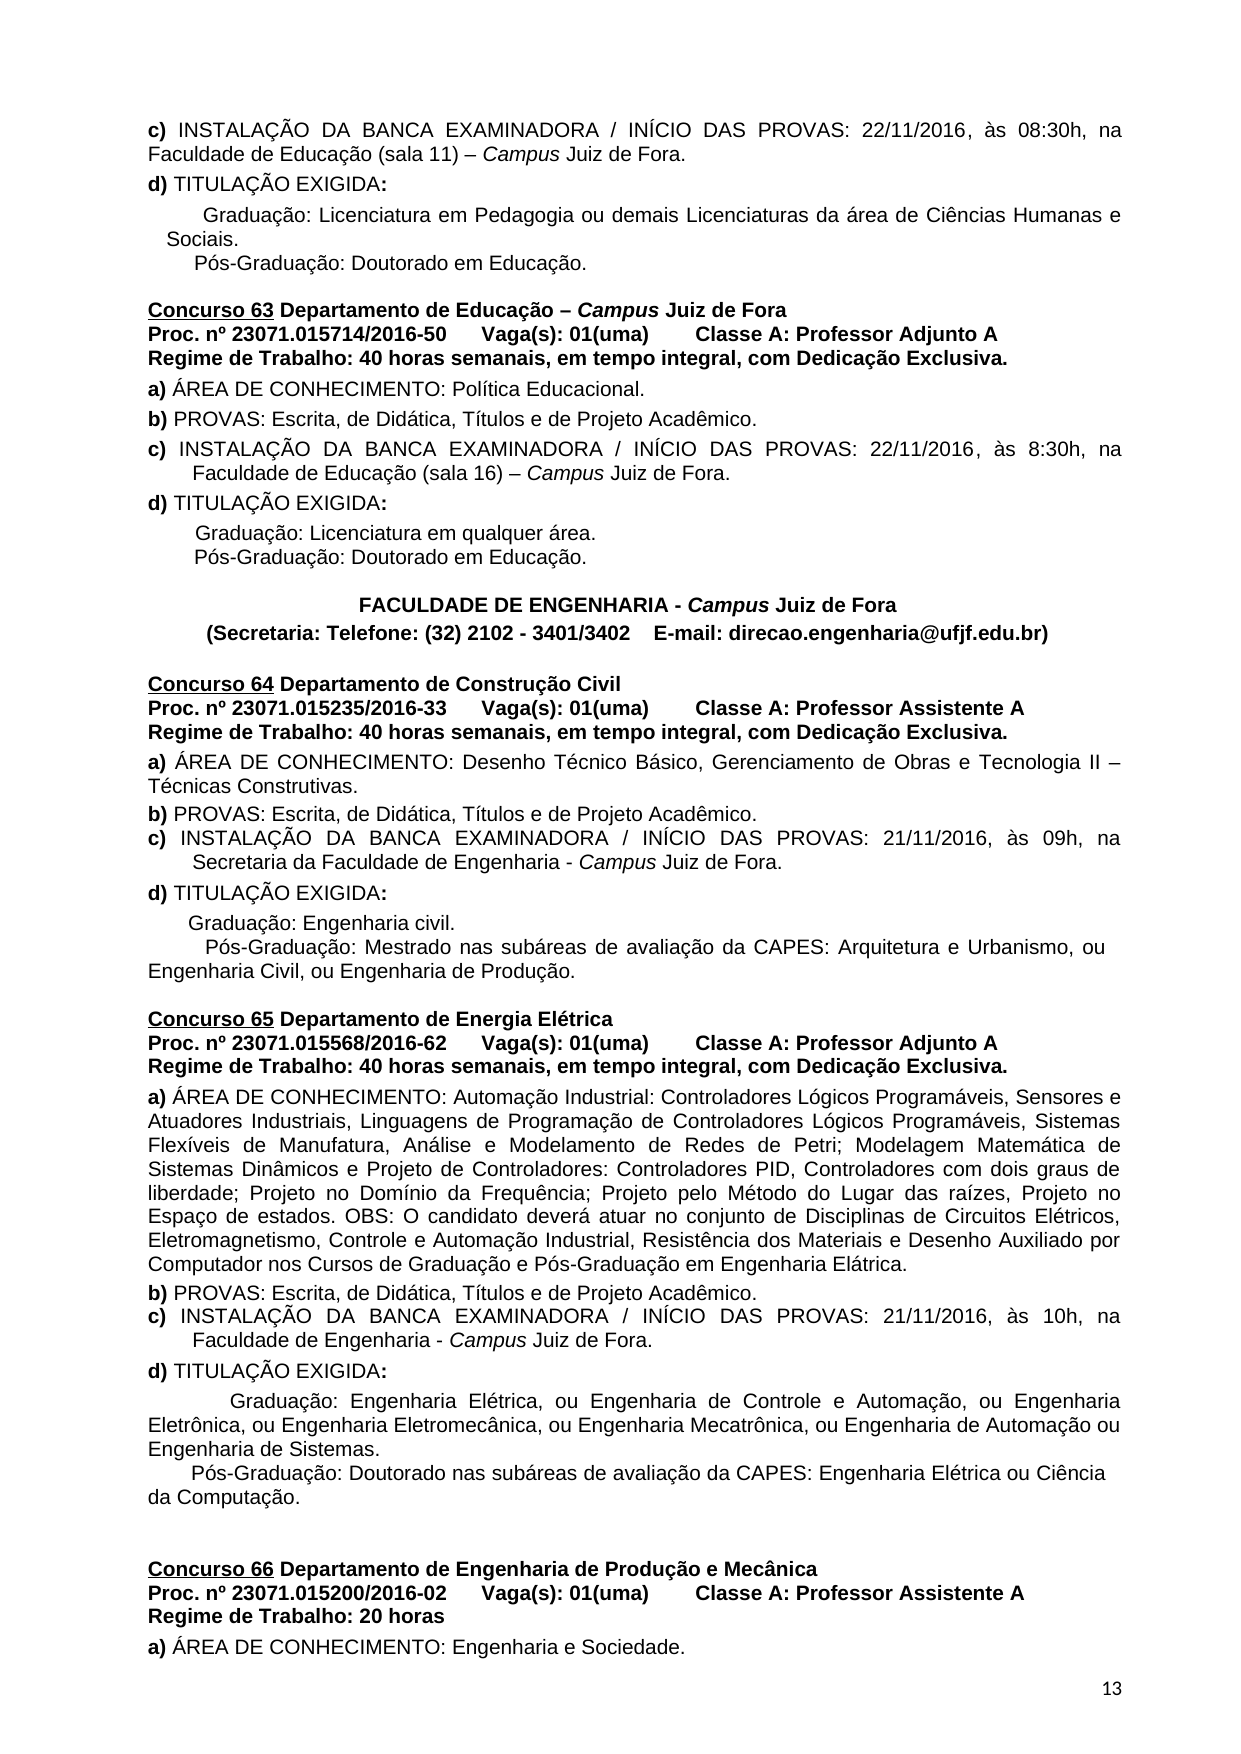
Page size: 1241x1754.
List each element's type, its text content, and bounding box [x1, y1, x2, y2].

subtitle c) INSTALAÇÃO DA BANCA EXAMINADORA / INÍCIO DAS PROVAS: 21/11/2016, às 10h, na Faculdade de Engenharia - Campus Juiz de Fora. [148, 1304, 1122, 1352]
subtitle a) ÁREA DE CONHECIMENTO: Automação Industrial: Controladores Lógicos Programáveis, Sensores e Atuadores Industriais, Linguagens de Programação de Controladores Lógicos Programáveis, Sistemas Flexíveis de Manufatura, Análise e Modelamento de Redes de Petri; Modelagem Matemática de Sistemas Dinâmicos e Projeto de Controladores: Controladores PID, Controladores com dois graus de liberdade; Projeto no Domínio da Frequência; Projeto pelo Método do Lugar das raízes, Projeto no Espaço de estados. OBS: O candidato deverá atuar no conjunto de Disciplinas de Circuitos Elétricos, Eletromagnetismo, Controle e Automação Industrial, Resistência dos Materiais e Desenho Auxiliado por Computador nos Cursos de Graduação e Pós-Graduação em Engenharia Elátrica. [148, 1084, 1122, 1276]
subtitle b) PROVAS: Escrita, de Didática, Títulos e de Projeto Acadêmico. [148, 1280, 1122, 1304]
subtitle c) INSTALAÇÃO DA BANCA EXAMINADORA / INÍCIO DAS PROVAS: 21/11/2016, às 09h, na Secretaria da Faculdade de Engenharia - Campus Juiz de Fora. [148, 826, 1122, 874]
subtitle Pós-Graduação: Doutorado em Educação. [148, 250, 1107, 274]
subtitle a) ÁREA DE CONHECIMENTO: Engenharia e Sociedade. [148, 1634, 1122, 1658]
subtitle Pós-Graduação: Mestrado nas subáreas de avaliação da CAPES: Arquitetura e Urbanismo, ou Engenharia Civil, ou Engenharia de Produção. [148, 934, 1107, 982]
subtitle c) INSTALAÇÃO DA BANCA EXAMINADORA / INÍCIO DAS PROVAS: 22/11/2016, às 08:30h, na Faculdade de Educação (sala 11) – Campus Juiz de Fora. [148, 118, 1122, 166]
subtitle a) ÁREA DE CONHECIMENTO: Desenho Técnico Básico, Gerenciamento de Obras e Tecnologia II – Técnicas Construtivas. [148, 750, 1122, 798]
subtitle d) TITULAÇÃO EXIGIDA: [148, 880, 1122, 904]
subtitle d) TITULAÇÃO EXIGIDA: [148, 172, 1122, 196]
subtitle Proc. nº 23071.015200/2016-02 Vaga(s): 01(uma) Classe A: Professor Assistente A [148, 1580, 1107, 1604]
subtitle d) TITULAÇÃO EXIGIDA: [148, 1358, 1122, 1382]
subtitle Proc. nº 23071.015235/2016-33 Vaga(s): 01(uma) Classe A: Professor Assistente A [148, 696, 1107, 720]
subtitle Proc. nº 23071.015568/2016-62 Vaga(s): 01(uma) Classe A: Professor Adjunto A [148, 1030, 1107, 1054]
subtitle Regime de Trabalho: 20 horas [148, 1604, 1107, 1628]
subtitle Pós-Graduação: Doutorado nas subáreas de avaliação da CAPES: Engenharia Elétrica ou Ciência da Computação. [148, 1461, 1107, 1508]
subtitle Regime de Trabalho: 40 horas semanais, em tempo integral, com Dedicação Exclusiva. [148, 346, 1107, 370]
subtitle FACULDADE DE ENGENHARIA - Campus Juiz de Fora [148, 593, 1107, 617]
subtitle d) TITULAÇÃO EXIGIDA: [148, 491, 1122, 515]
subtitle a) ÁREA DE CONHECIMENTO: Política Educacional. [148, 376, 1107, 400]
subtitle Concurso 66 Departamento de Engenharia de Produção e Mecânica [148, 1556, 1107, 1580]
subtitle Regime de Trabalho: 40 horas semanais, em tempo integral, com Dedicação Exclusiva. [148, 1054, 1107, 1078]
subtitle b) PROVAS: Escrita, de Didática, Títulos e de Projeto Acadêmico. [148, 802, 1122, 826]
subtitle Graduação: Engenharia civil. [148, 911, 1122, 934]
subtitle Concurso 63 Departamento de Educação – Campus Juiz de Fora [148, 298, 1107, 322]
subtitle Concurso 65 Departamento de Energia Elétrica [148, 1006, 1107, 1030]
subtitle b) PROVAS: Escrita, de Didática, Títulos e de Projeto Acadêmico. [148, 407, 1107, 431]
subtitle Graduação: Licenciatura em Pedagogia ou demais Licenciaturas da área de Ciências Humanas e Sociais. [166, 202, 1122, 250]
subtitle (Secretaria: Telefone: (32) 2102 - 3401/3402 E-mail: direcao.engenharia@ufjf.edu.br) [148, 621, 1107, 644]
subtitle Concurso 64 Departamento de Construção Civil [148, 672, 1107, 696]
subtitle Graduação: Licenciatura em qualquer área. [166, 521, 1122, 545]
subtitle Pós-Graduação: Doutorado em Educação. [148, 545, 1107, 569]
subtitle Graduação: Engenharia Elétrica, ou Engenharia de Controle e Automação, ou Engenharia Eletrônica, ou Engenharia Eletromecânica, ou Engenharia Mecatrônica, ou Engenharia de Automação ou Engenharia de Sistemas. [148, 1389, 1122, 1461]
subtitle c) INSTALAÇÃO DA BANCA EXAMINADORA / INÍCIO DAS PROVAS: 22/11/2016, às 8:30h, na Faculdade de Educação (sala 16) – Campus Juiz de Fora. [148, 437, 1122, 485]
subtitle Proc. nº 23071.015714/2016-50 Vaga(s): 01(uma) Classe A: Professor Adjunto A [148, 322, 1107, 346]
subtitle Regime de Trabalho: 40 horas semanais, em tempo integral, com Dedicação Exclusiva. [148, 720, 1107, 744]
